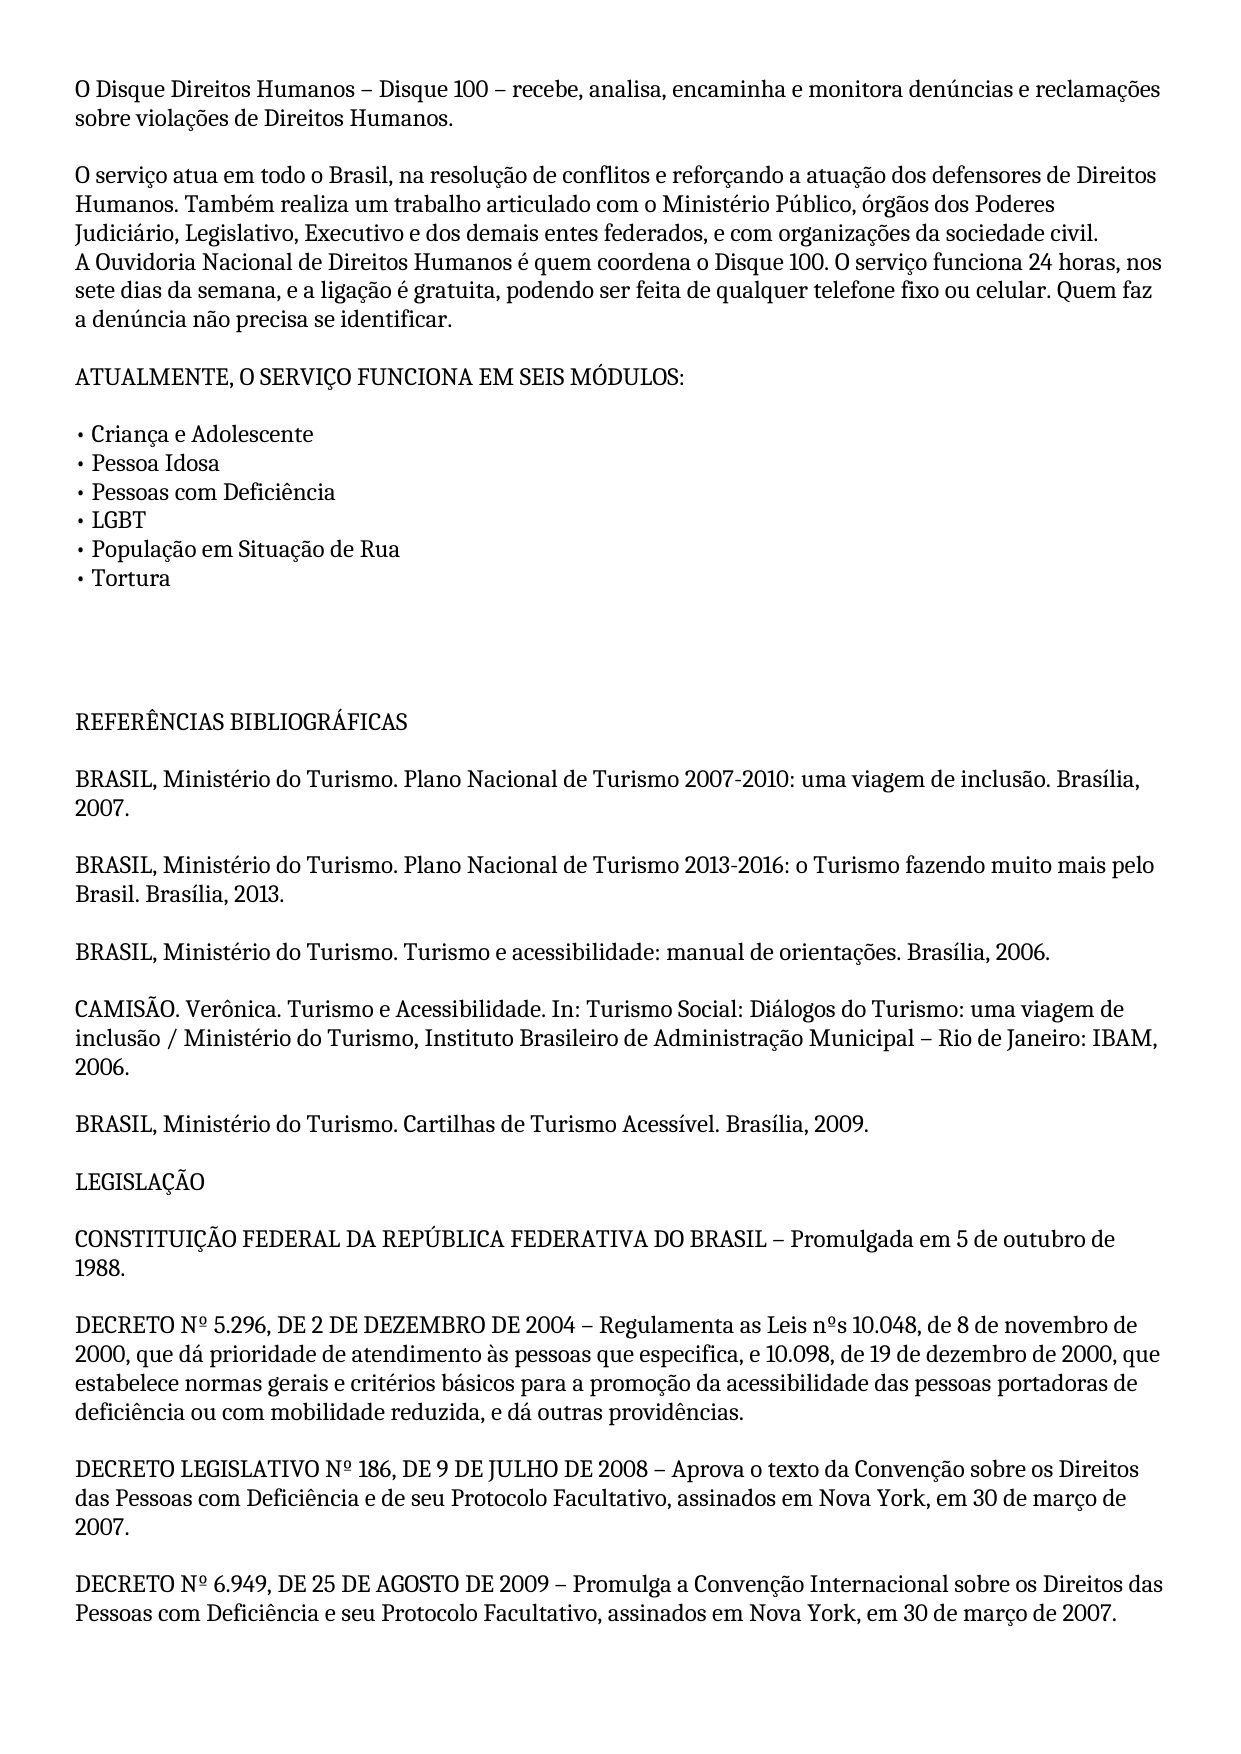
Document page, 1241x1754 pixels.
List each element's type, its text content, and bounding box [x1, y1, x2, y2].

text BRASIL, Ministério do Turismo. Plano Nacional de Turismo 2013-2016: o Turismo fazendo muito mais pelo Brasil. Brasília, 2013. [75, 851, 1165, 909]
text BRASIL, Ministério do Turismo. Plano Nacional de Turismo 2007-2010: uma viagem de inclusão. Brasília, 2007. [75, 765, 1165, 822]
text LEGISLAÇÃO [75, 1167, 1165, 1196]
text • Pessoas com Deficiência [75, 477, 1165, 506]
text DECRETO Nº 5.296, DE 2 DE DEZEMBRO DE 2004 – Regulamenta as Leis nºs 10.048, de 8 de novembro de 2000, que dá prioridade de atendimento às pessoas que especifica, e 10.098, de 19 de dezembro de 2000, que estabelece normas gerais e critérios básicos para a promoção da acessibilidade das pessoas portadoras de deficiência ou com mobilidade reduzida, e dá outras providências. [75, 1311, 1165, 1426]
text • População em Situação de Rua [75, 535, 1165, 564]
text DECRETO Nº 6.949, DE 25 DE AGOSTO DE 2009 – Promulga a Convenção Internacional sobre os Direitos das Pessoas com Deficiência e seu Protocolo Facultativo, assinados em Nova York, em 30 de março de 2007. [75, 1570, 1165, 1627]
text ATUALMENTE, O SERVIÇO FUNCIONA EM SEIS MÓDULOS: [75, 362, 1165, 391]
text • Tortura [75, 564, 1165, 592]
text BRASIL, Ministério do Turismo. Cartilhas de Turismo Acessível. Brasília, 2009. [75, 1110, 1165, 1139]
text REFERÊNCIAS BIBLIOGRÁFICAS [75, 707, 1165, 736]
text O serviço atua em todo o Brasil, na resolução de conflitos e reforçando a atuação dos defensores de Direitos Humanos. Também realiza um trabalho articulado com o Ministério Público, órgãos dos Poderes Judiciário, Legislativo, Executivo e dos demais entes federados, e com organizações da sociedade civil. [75, 161, 1165, 247]
text BRASIL, Ministério do Turismo. Turismo e acessibilidade: manual de orientações. Brasília, 2006. [75, 937, 1165, 966]
text DECRETO LEGISLATIVO Nº 186, DE 9 DE JULHO DE 2008 – Aprova o texto da Convenção sobre os Direitos das Pessoas com Deficiência e de seu Protocolo Facultativo, assinados em Nova York, em 30 de março de 2007. [75, 1455, 1165, 1541]
text CONSTITUIÇÃO FEDERAL DA REPÚBLICA FEDERATIVA DO BRASIL – Promulgada em 5 de outubro de 1988. [75, 1225, 1165, 1282]
text • LGBT [75, 506, 1165, 535]
text O Disque Direitos Humanos – Disque 100 – recebe, analisa, encaminha e monitora denúncias e reclamações sobre violações de Direitos Humanos. [75, 75, 1165, 132]
text • Criança e Adolescente [75, 420, 1165, 449]
text • Pessoa Idosa [75, 449, 1165, 477]
text A Ouvidoria Nacional de Direitos Humanos é quem coordena o Disque 100. O serviço funciona 24 horas, nos sete dias da semana, e a ligação é gratuita, podendo ser feita de qualquer telefone fixo ou celular. Quem faz a denúncia não precisa se identificar. [75, 247, 1165, 334]
text CAMISÃO. Verônica. Turismo e Acessibilidade. In: Turismo Social: Diálogos do Turismo: uma viagem de inclusão / Ministério do Turismo, Instituto Brasileiro de Administração Municipal – Rio de Janeiro: IBAM, 2006. [75, 995, 1165, 1081]
